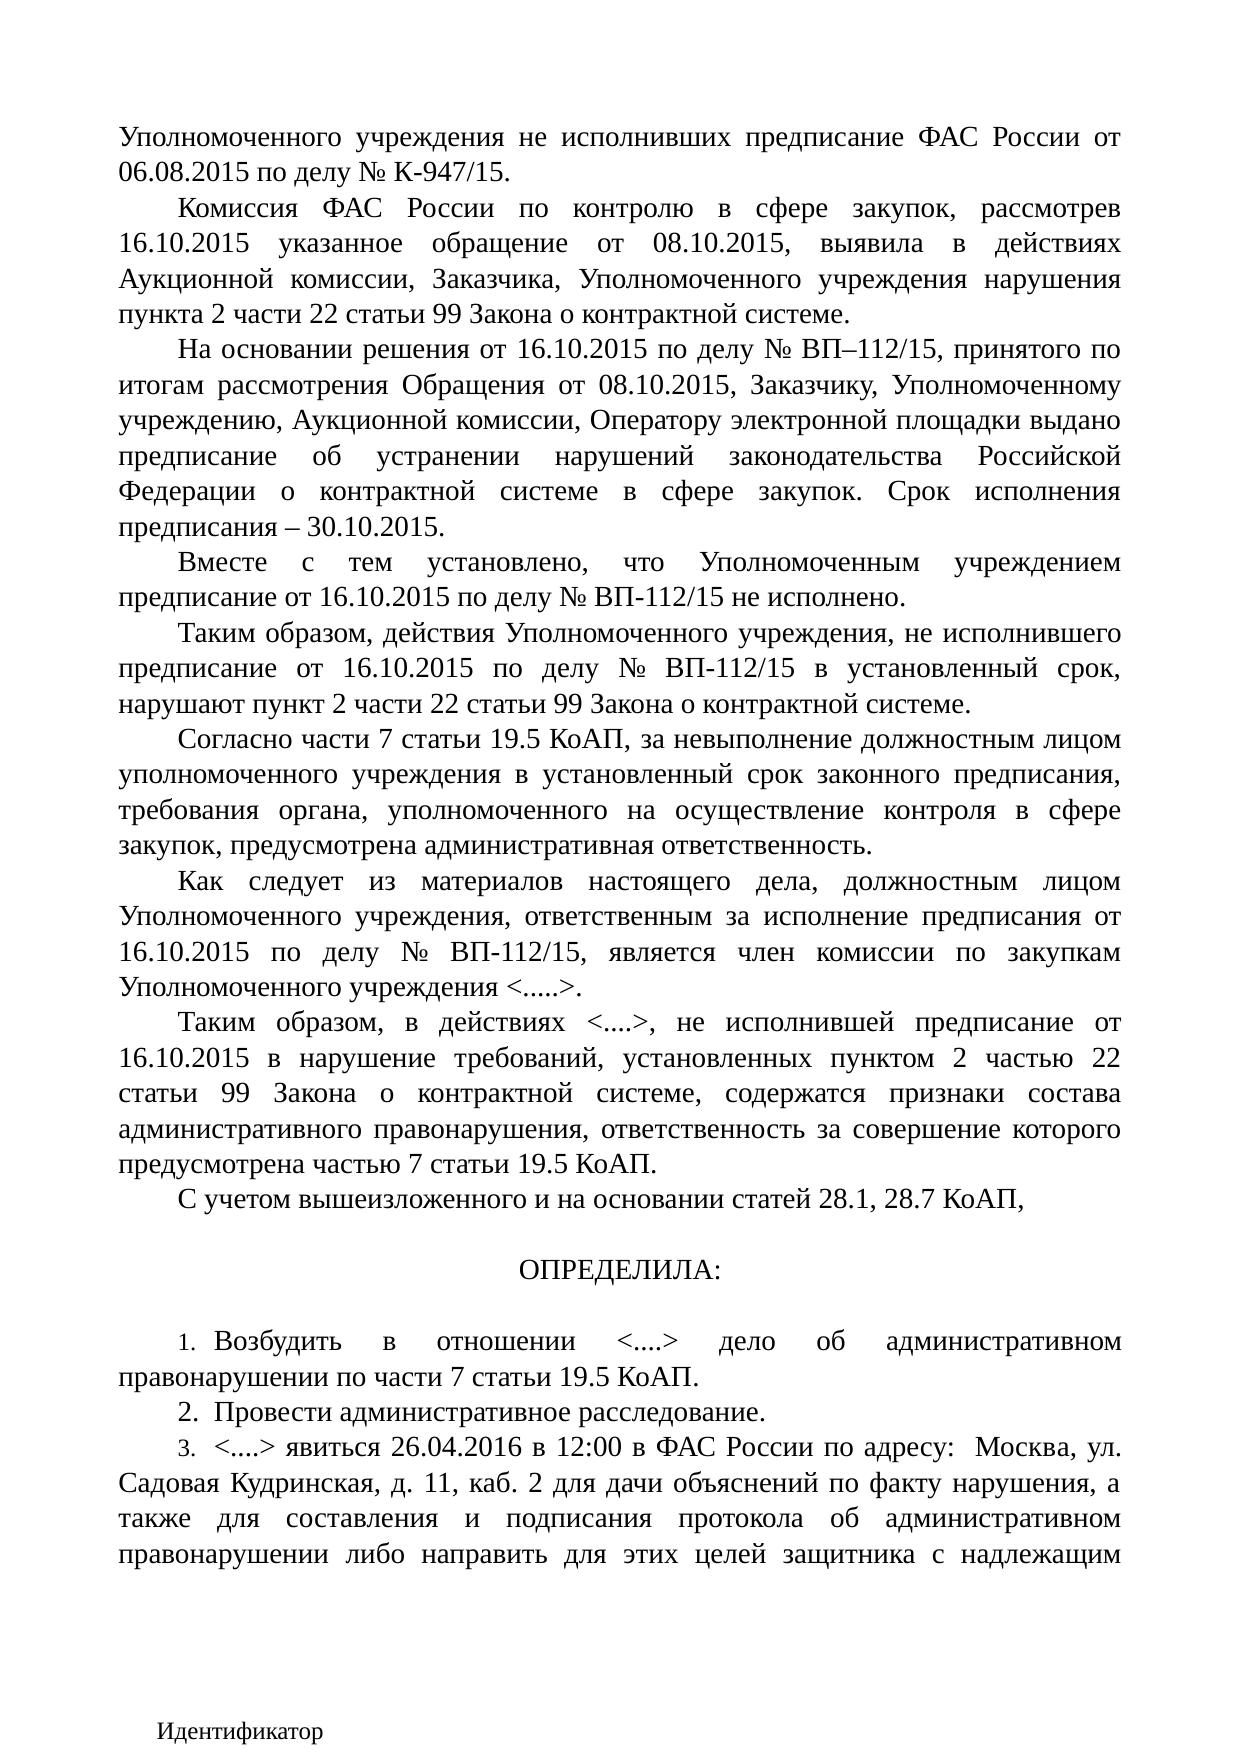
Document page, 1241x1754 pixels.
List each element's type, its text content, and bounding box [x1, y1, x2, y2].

text С учетом вышеизложенного и на основании статей 28.1, 28.7 КоАП, [118, 1181, 1122, 1216]
list Возбудить в отношении <....> дело об административном правонарушении по части 7 статьи 19.5 КоАП. [118, 1322, 1122, 1393]
text Таким образом, действия Уполномоченного учреждения, не исполнившего предписание от 16.10.2015 по делу № ВП-112/15 в установленный срок, нарушают пункт 2 части 22 статьи 99 Закона о контрактной системе. [118, 614, 1122, 720]
text Таким образом, в действиях <....>, не исполнившей предписание от 16.10.2015 в нарушение требований, установленных пунктом 2 частью 22 статьи 99 Закона о контрактной системе, содержатся признаки состава административного правонарушения, ответственность за совершение которого предусмотрена частью 7 статьи 19.5 КоАП. [118, 1003, 1122, 1181]
list Провести административное расследование. [118, 1393, 1122, 1428]
text На основании решения от 16.10.2015 по делу № ВП–112/15, принятого по итогам рассмотрения Обращения от 08.10.2015, Заказчику, Уполномоченному учреждению, Аукционной комиссии, Оператору электронной площадки выдано предписание об устранении нарушений законодательства Российской Федерации о контрактной системе в сфере закупок. Срок исполнения предписания – 30.10.2015. [118, 331, 1122, 543]
text Вместе с тем установлено, что Уполномоченным учреждением предписание от 16.10.2015 по делу № ВП-112/15 не исполнено. [118, 543, 1122, 614]
text Как следует из материалов настоящего дела, должностным лицом Уполномоченного учреждения, ответственным за исполнение предписания от 16.10.2015 по делу № ВП-112/15, является член комиссии по закупкам Уполномоченного учреждения <.....>. [118, 862, 1122, 1003]
text ОПРЕДЕЛИЛА: [118, 1251, 1122, 1287]
list <....> явиться 26.04.2016 в 12:00 в ФАС России по адресу: Москва, ул. Садовая Кудринская, д. 11, каб. 2 для дачи объяснений по факту нарушения, а также для составления и подписания протокола об административном правонарушении либо направить для этих целей защитника с надлежащим [118, 1428, 1122, 1570]
text Комиссия ФАС России по контролю в сфере закупок, рассмотрев 16.10.2015 указанное обращение от 08.10.2015, выявила в действиях Аукционной комиссии, Заказчика, Уполномоченного учреждения нарушения пункта 2 части 22 статьи 99 Закона о контрактной системе. [118, 189, 1122, 331]
text Уполномоченного учреждения не исполнивших предписание ФАС России от 06.08.2015 по делу № К-947/15. [118, 118, 1122, 189]
text Согласно части 7 статьи 19.5 КоАП, за невыполнение должностным лицом уполномоченного учреждения в установленный срок законного предписания, требования органа, уполномоченного на осуществление контроля в сфере закупок, предусмотрена административная ответственность. [118, 720, 1122, 862]
